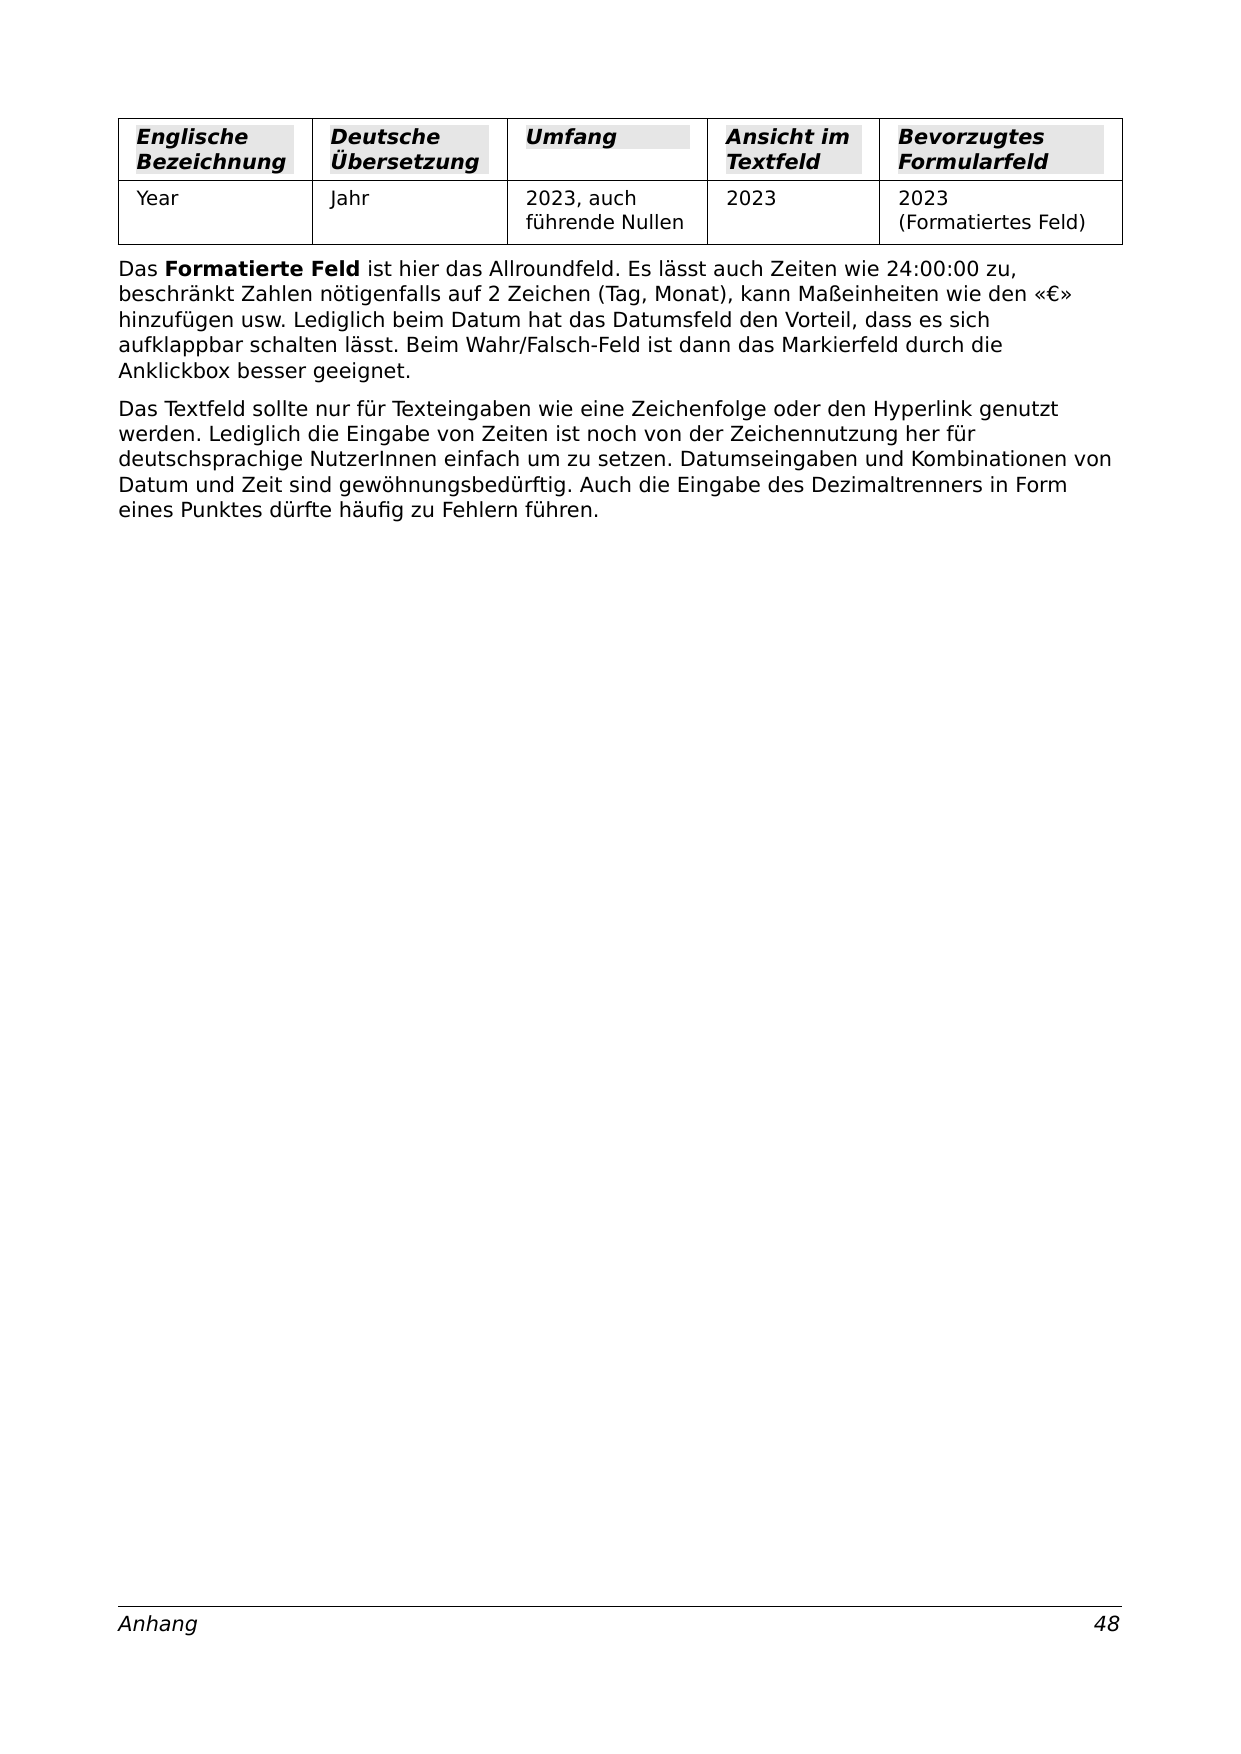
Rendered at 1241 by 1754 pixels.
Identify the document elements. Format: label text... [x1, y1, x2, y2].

table_cell 2023 [708, 181, 879, 244]
table_cell 2023, auch führende Nullen [508, 181, 707, 244]
text Das Textfeld sollte nur für Texteingaben wie eine Zeichenfolge oder den Hyperlink genutzt werden. Lediglich die Eingabe von Zeiten ist noch von der Zeichennutzung her für deutschsprachige NutzerInnen einfach um zu setzen. Datumseingaben und Kombinationen von Datum und Zeit sind gewöhnungsbedürftig. Auch die Eingabe des Dezimaltrenners in Form eines Punktes dürfte häufig zu Fehlern führen. [118, 397, 1122, 522]
table_cell Jahr [313, 181, 507, 244]
table_header Deutsche Übersetzung [313, 119, 507, 180]
table_header Umfang [508, 119, 707, 180]
table_header Ansicht im Textfeld [708, 119, 879, 180]
table_cell 2023 (Formatiertes Feld) [880, 181, 1122, 244]
text Das Formatierte Feld ist hier das Allroundfeld. Es lässt auch Zeiten wie 24:00:00 zu, beschränkt Zahlen nötigenfalls auf 2 Zeichen (Tag, Monat), kann Maßeinheiten wie den «€» hinzufügen usw. Lediglich beim Datum hat das Datumsfeld den Vorteil, dass es sich aufklappbar schalten lässt. Beim Wahr/Falsch-Feld ist dann das Markierfeld durch die Anklickbox besser geeignet. [118, 257, 1122, 383]
table_cell Year [119, 181, 312, 244]
table_header Bevorzugtes Formularfeld [880, 119, 1122, 180]
table_header Englische Bezeichnung [119, 119, 312, 180]
